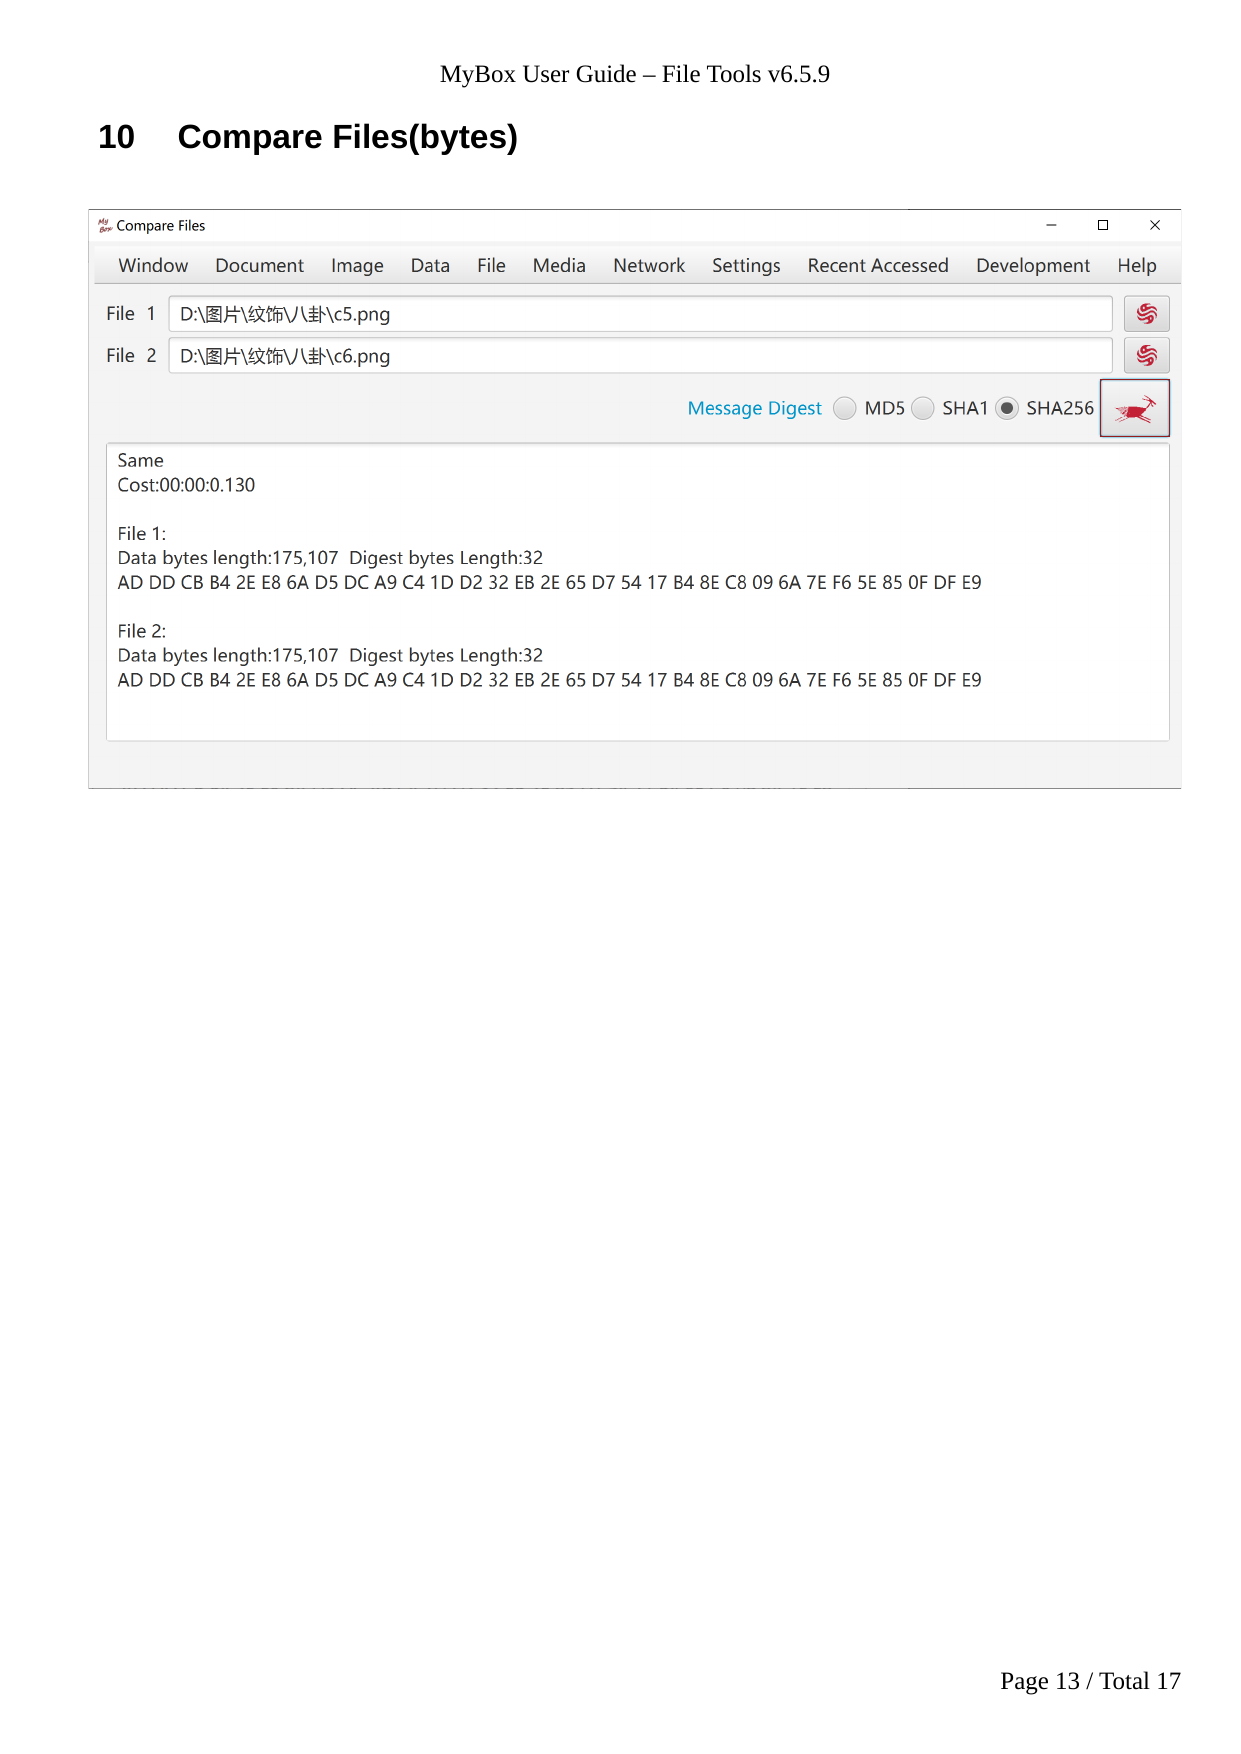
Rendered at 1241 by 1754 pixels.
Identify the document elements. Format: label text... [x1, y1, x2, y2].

subtitle Compare Files(bytes) [88, 117, 1181, 156]
picture [88, 209, 1182, 789]
